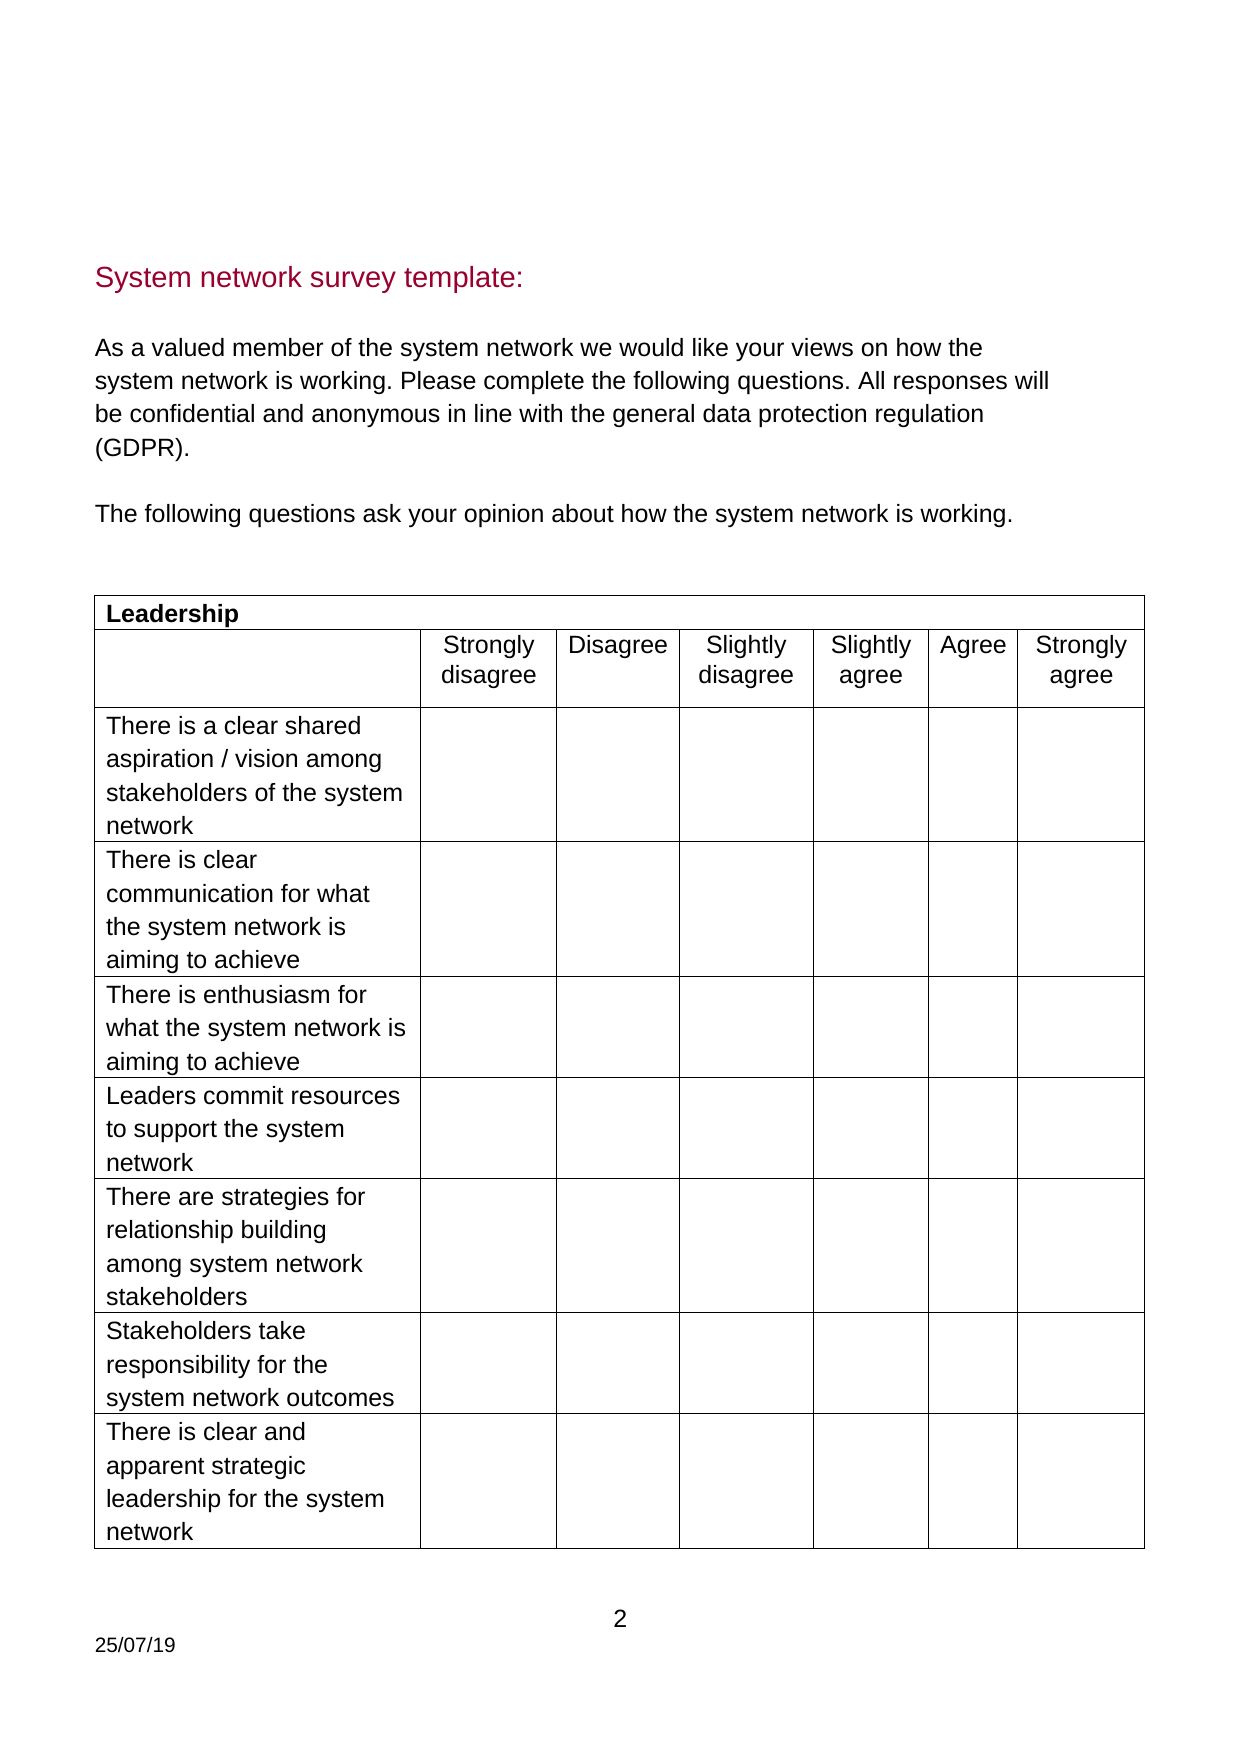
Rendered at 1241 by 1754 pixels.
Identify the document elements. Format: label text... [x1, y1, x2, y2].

table_cell [557, 1078, 679, 1178]
table_cell [929, 1078, 1017, 1178]
table_cell [557, 842, 679, 976]
table_cell [814, 1179, 928, 1312]
table_cell [680, 977, 813, 1077]
table_cell [1018, 1179, 1144, 1312]
table_header Leadership [95, 596, 1144, 629]
table_cell [421, 842, 556, 976]
table_cell [929, 842, 1017, 976]
table_cell [929, 1313, 1017, 1413]
table_cell [421, 708, 556, 841]
table_cell [557, 1414, 679, 1547]
table_cell Leaders commit resources to support the system network [95, 1078, 420, 1178]
table_cell [1018, 842, 1144, 976]
table_cell Stakeholders take responsibility for the system network outcomes [95, 1313, 420, 1413]
table_cell [1018, 1313, 1144, 1413]
subtitle System network survey template: [94, 257, 1146, 294]
table_cell [95, 630, 420, 707]
table_cell [421, 1078, 556, 1178]
text As a valued member of the system network we would like your views on how the system network is working. Please complete the following questions. All responses will be confidential and anonymous in line with the general data protection regulation (GDPR). [94, 328, 1063, 461]
table_cell [680, 1179, 813, 1312]
table_cell [557, 1313, 679, 1413]
table_cell Strongly disagree [421, 630, 556, 707]
table_cell [814, 1078, 928, 1178]
table_cell There is enthusiasm for what the system network is aiming to achieve [95, 977, 420, 1077]
table_cell There is a clear shared aspiration / vision among stakeholders of the system network [95, 708, 420, 841]
table_cell [1018, 1414, 1144, 1547]
table_cell [680, 1078, 813, 1178]
table_cell [680, 1414, 813, 1547]
table_cell [557, 1179, 679, 1312]
table_cell [557, 708, 679, 841]
text The following questions ask your opinion about how the system network is working. [94, 494, 1063, 528]
table_cell [929, 1414, 1017, 1547]
table_cell [814, 1414, 928, 1547]
table_cell [1018, 708, 1144, 841]
table_cell [421, 1313, 556, 1413]
table_cell [929, 708, 1017, 841]
table_cell [814, 708, 928, 841]
table_cell [1018, 977, 1144, 1077]
table_cell Slightly disagree [680, 630, 813, 707]
table_cell [814, 842, 928, 976]
table_cell Agree [929, 630, 1017, 707]
table_cell [557, 977, 679, 1077]
table_cell Strongly agree [1018, 630, 1144, 707]
table_cell Disagree [557, 630, 679, 707]
table_cell There are strategies for relationship building among system network stakeholders [95, 1179, 420, 1312]
table_cell [421, 1179, 556, 1312]
table_cell [680, 708, 813, 841]
table_cell Slightly agree [814, 630, 928, 707]
table_cell [680, 1313, 813, 1413]
table_cell [1018, 1078, 1144, 1178]
table_cell There is clear communication for what the system network is aiming to achieve [95, 842, 420, 976]
table_cell [814, 1313, 928, 1413]
table_cell [929, 1179, 1017, 1312]
table_cell [421, 1414, 556, 1547]
table_cell [814, 977, 928, 1077]
table_cell [680, 842, 813, 976]
table_cell There is clear and apparent strategic leadership for the system network [95, 1414, 420, 1547]
table_cell [929, 977, 1017, 1077]
table_cell [421, 977, 556, 1077]
